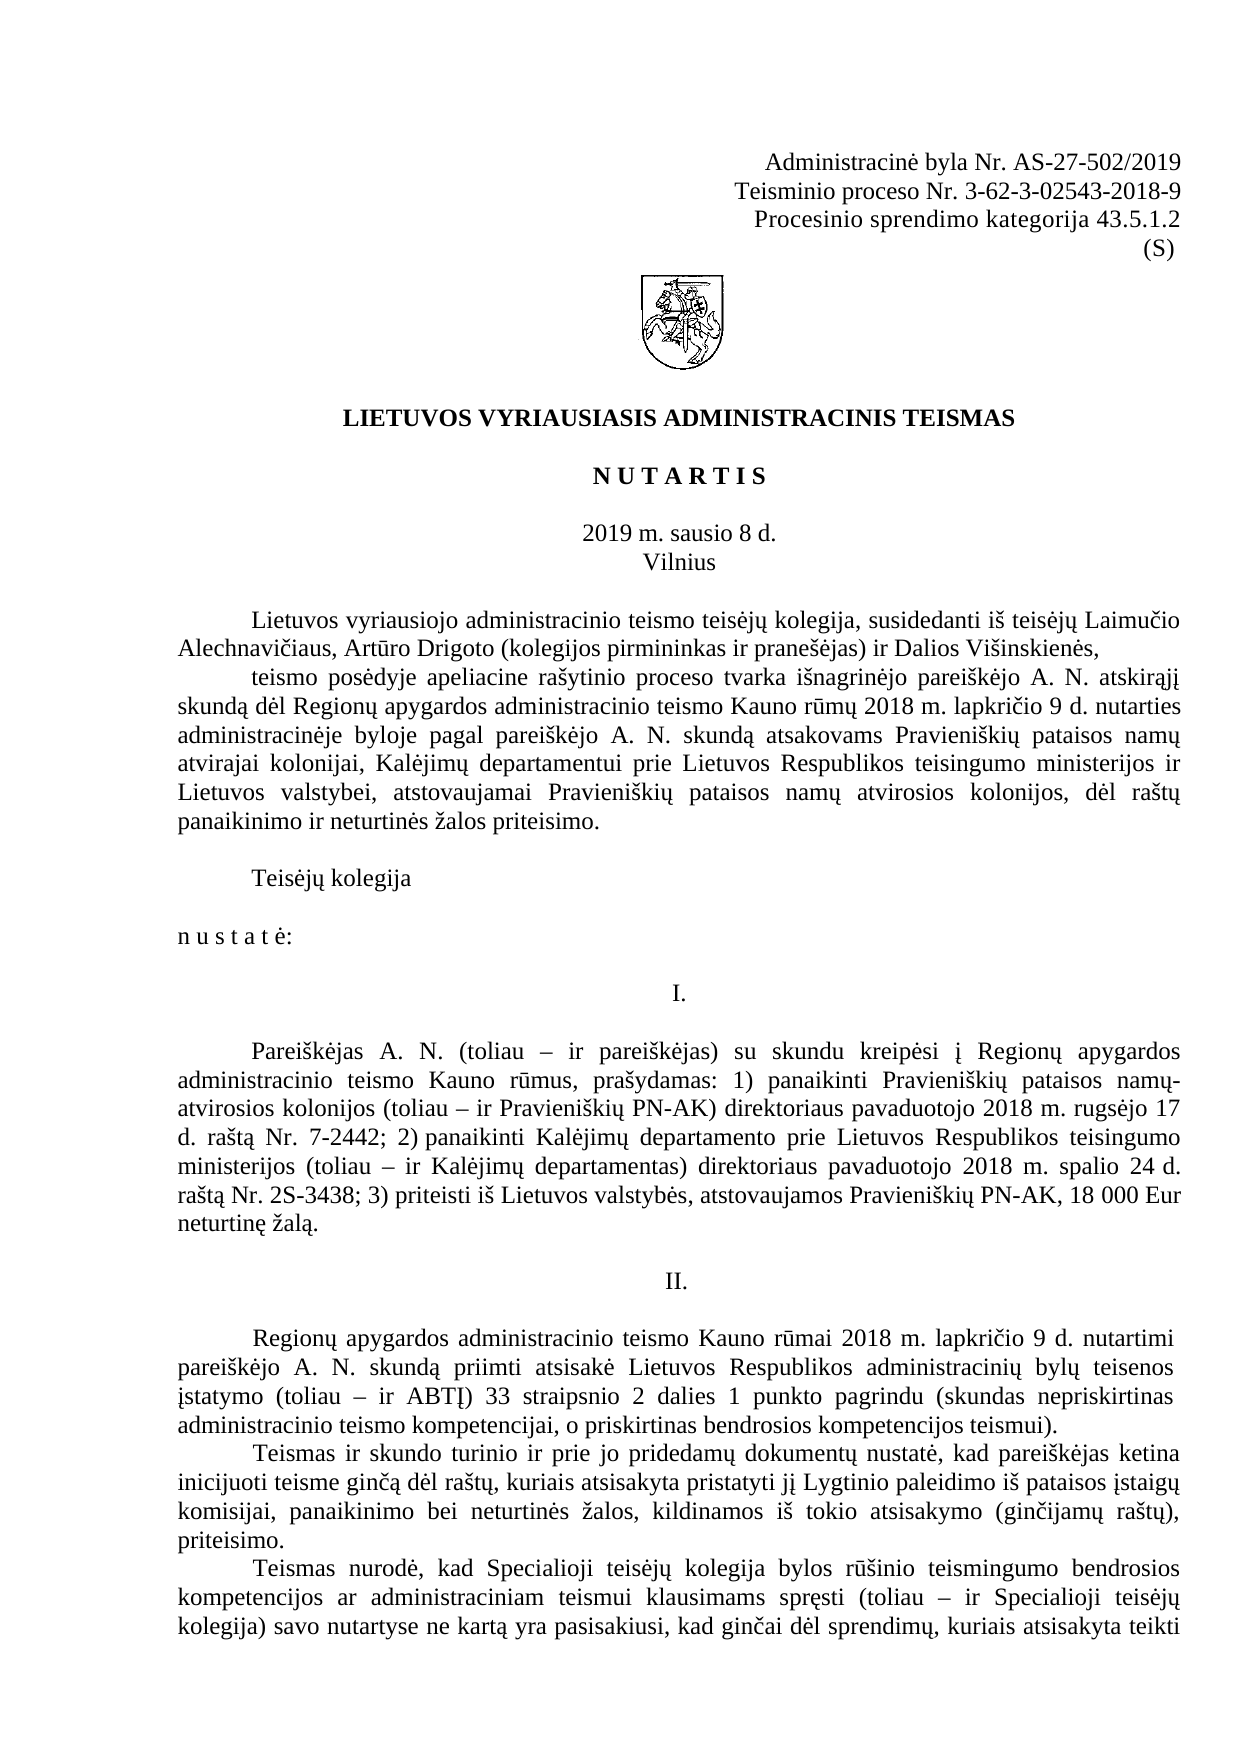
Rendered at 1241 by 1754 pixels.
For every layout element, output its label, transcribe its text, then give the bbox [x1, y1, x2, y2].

text Vilnius [177, 547, 1181, 576]
text n u s t a t ė: [177, 921, 1181, 950]
text LIETUVOS VYRIAUSIASIS ADMINISTRACINIS TEISMAS [177, 403, 1181, 432]
text Regionų apygardos administracinio teismo Kauno rūmai 2018 m. lapkričio 9 d. nutartimi pareiškėjo A. N. skundą priimti atsisakė Lietuvos Respublikos administracinių bylų teisenos įstatymo (toliau – ir ABTĮ) 33 straipsnio 2 dalies 1 punkto pagrindu (skundas nepriskirtinas administracinio teismo kompetencijai, o priskirtinas bendrosios kompetencijos teismui). [177, 1323, 1175, 1438]
text Teismas ir skundo turinio ir prie jo pridedamų dokumentų nustatė, kad pareiškėjas ketina inicijuoti teisme ginčą dėl raštų, kuriais atsisakyta pristatyti jį Lygtinio paleidimo iš pataisos įstaigų komisijai, panaikinimo bei neturtinės žalos, kildinamos iš tokio atsisakymo (ginčijamų raštų), priteisimo. [177, 1438, 1181, 1553]
text Pareiškėjas A. N. (toliau – ir pareiškėjas) su skundu kreipėsi į Regionų apygardos administracinio teismo Kauno rūmus, prašydamas: 1) panaikinti Pravieniškių pataisos namų-atvirosios kolonijos (toliau – ir Pravieniškių PN-AK) direktoriaus pavaduotojo 2018 m. rugsėjo 17 d. raštą Nr. 7-2442; 2) panaikinti Kalėjimų departamento prie Lietuvos Respublikos teisingumo ministerijos (toliau – ir Kalėjimų departamentas) direktoriaus pavaduotojo 2018 m. spalio 24 d. raštą Nr. 2S-3438; 3) priteisti iš Lietuvos valstybės, atstovaujamos Pravieniškių PN-AK, 18 000 Eur neturtinę žalą. [177, 1036, 1181, 1237]
text N U T A R T I S [177, 461, 1181, 490]
text teismo posėdyje apeliacine rašytinio proceso tvarka išnagrinėjo pareiškėjo A. N. atskirąjį skundą dėl Regionų apygardos administracinio teismo Kauno rūmų 2018 m. lapkričio 9 d. nutarties administracinėje byloje pagal pareiškėjo A. N. skundą atsakovams Pravieniškių pataisos namų atvirajai kolonijai, Kalėjimų departamentui prie Lietuvos Respublikos teisingumo ministerijos ir Lietuvos valstybei, atstovaujamai Pravieniškių pataisos namų atvirosios kolonijos, dėl raštų panaikinimo ir neturtinės žalos priteisimo. [177, 662, 1181, 835]
text Teismas nurodė, kad Specialioji teisėjų kolegija bylos rūšinio teismingumo bendrosios kompetencijos ar administraciniam teismui klausimams spręsti (toliau – ir Specialioji teisėjų kolegija) savo nutartyse ne kartą yra pasisakiusi, kad ginčai dėl sprendimų, kuriais atsisakyta teikti [177, 1553, 1181, 1640]
text Administracinė byla Nr. AS-27-502/2019 [177, 147, 1181, 176]
text Procesinio sprendimo kategorija 43.5.1.2 [177, 204, 1181, 233]
text I. [177, 978, 1181, 1007]
text Teisėjų kolegija [177, 863, 1181, 892]
text (S) [177, 233, 1181, 262]
text Lietuvos vyriausiojo administracinio teismo teisėjų kolegija, susidedanti iš teisėjų Laimučio Alechnavičiaus, Artūro Drigoto (kolegijos pirmininkas ir pranešėjas) ir Dalios Višinskienės, [177, 605, 1181, 662]
text II. [177, 1266, 1176, 1295]
text 2019 m. sausio 8 d. [177, 518, 1181, 547]
text Teisminio proceso Nr. 3-62-3-02543-2018-9 [177, 176, 1181, 204]
